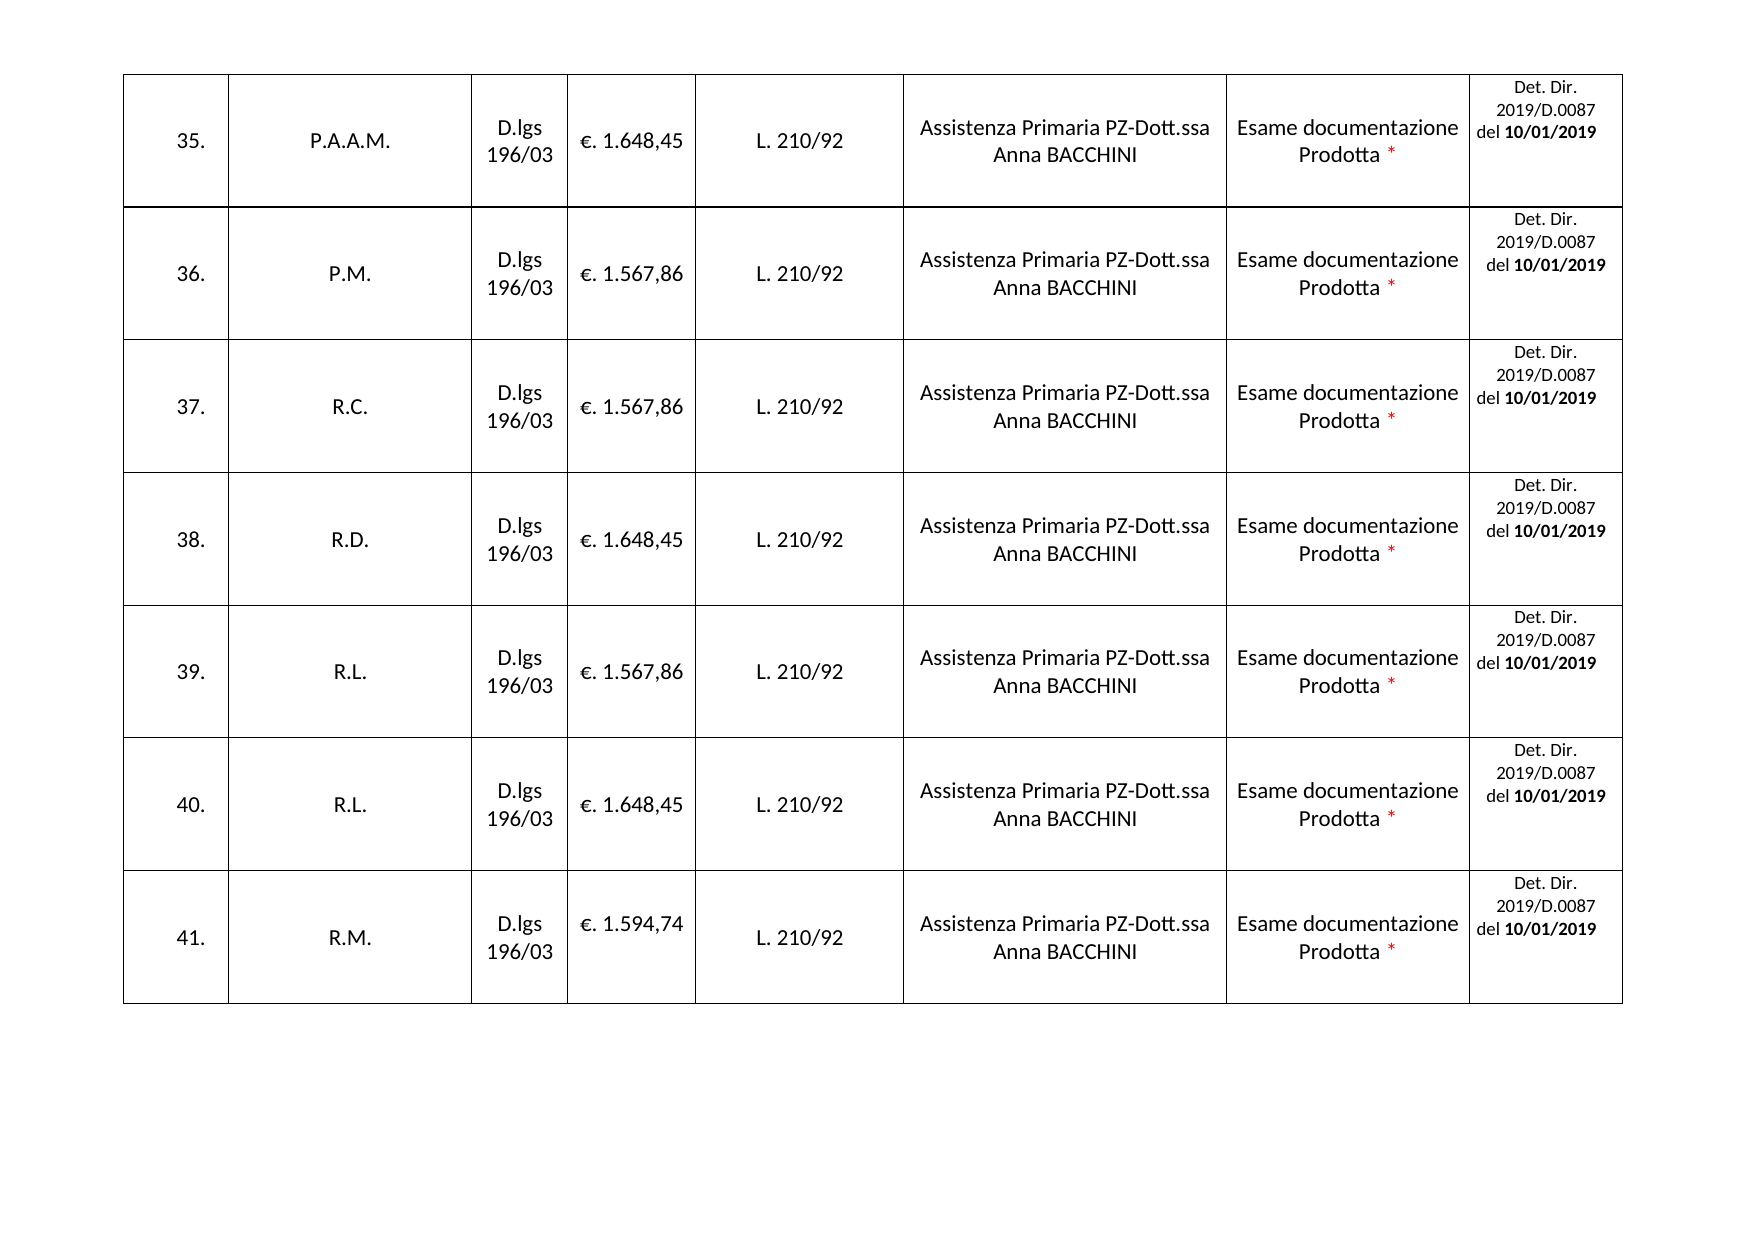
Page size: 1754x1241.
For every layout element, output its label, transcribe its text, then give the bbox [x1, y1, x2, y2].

table_cell [124, 473, 228, 604]
table_cell Assistenza Primaria PZ-Dott.ssa Anna BACCHINI [904, 871, 1226, 1003]
table_cell €. 1.567,86 [568, 208, 695, 339]
table_cell [124, 871, 228, 1003]
table_cell D.lgs 196/03 [472, 871, 567, 1003]
table_cell D.lgs 196/03 [472, 75, 567, 206]
table_cell Esame documentazione Prodotta * [1227, 871, 1469, 1003]
table_cell P.M. [229, 208, 471, 339]
table_cell [124, 738, 228, 870]
table_cell L. 210/92 [696, 75, 903, 206]
table_cell €. 1.648,45 [568, 75, 695, 206]
table_cell Assistenza Primaria PZ-Dott.ssa Anna BACCHINI [904, 606, 1226, 737]
table_cell Esame documentazione Prodotta * [1227, 606, 1469, 737]
table_cell Esame documentazione Prodotta * [1227, 738, 1469, 870]
table_cell [124, 208, 228, 339]
table_cell €. 1.567,86 [568, 340, 695, 472]
table_cell Assistenza Primaria PZ-Dott.ssa Anna BACCHINI [904, 208, 1226, 339]
table_cell €. 1.594,74 [568, 871, 695, 1003]
table_cell Det. Dir. 2019/D.0087 del 10/01/2019 [1470, 340, 1622, 472]
table_cell Det. Dir. 2019/D.0087 del 10/01/2019 [1470, 208, 1622, 339]
table_cell L. 210/92 [696, 871, 903, 1003]
table_cell Det. Dir. 2019/D.0087 del 10/01/2019 [1470, 871, 1622, 1003]
table_cell L. 210/92 [696, 208, 903, 339]
table_cell D.lgs 196/03 [472, 208, 567, 339]
table_cell L. 210/92 [696, 473, 903, 604]
table_cell [124, 340, 228, 472]
table_cell Assistenza Primaria PZ-Dott.ssa Anna BACCHINI [904, 473, 1226, 604]
table_cell Esame documentazione Prodotta * [1227, 75, 1469, 206]
table_cell D.lgs 196/03 [472, 738, 567, 870]
table_cell D.lgs 196/03 [472, 340, 567, 472]
table_cell Assistenza Primaria PZ-Dott.ssa Anna BACCHINI [904, 340, 1226, 472]
table_cell Det. Dir. 2019/D.0087 del 10/01/2019 [1470, 738, 1622, 870]
table_cell Det. Dir. 2019/D.0087 del 10/01/2019 [1470, 473, 1622, 604]
table_cell R.C. [229, 340, 471, 472]
table_cell Assistenza Primaria PZ-Dott.ssa Anna BACCHINI [904, 738, 1226, 870]
table_cell Esame documentazione Prodotta * [1227, 340, 1469, 472]
table_cell €. 1.567,86 [568, 606, 695, 737]
table_cell R.D. [229, 473, 471, 604]
table_cell Det. Dir. 2019/D.0087 del 10/01/2019 [1470, 606, 1622, 737]
table_cell D.lgs 196/03 [472, 473, 567, 604]
table_cell L. 210/92 [696, 340, 903, 472]
table_cell [124, 606, 228, 737]
table_cell Esame documentazione Prodotta * [1227, 208, 1469, 339]
table_cell D.lgs 196/03 [472, 606, 567, 737]
table_cell L. 210/92 [696, 606, 903, 737]
table_cell R.L. [229, 606, 471, 737]
table_cell L. 210/92 [696, 738, 903, 870]
table_cell [124, 75, 228, 206]
table_cell Det. Dir. 2019/D.0087 del 10/01/2019 [1470, 75, 1622, 206]
table_cell €. 1.648,45 [568, 738, 695, 870]
table_cell €. 1.648,45 [568, 473, 695, 604]
table_cell Assistenza Primaria PZ-Dott.ssa Anna BACCHINI [904, 75, 1226, 206]
table_cell R.M. [229, 871, 471, 1003]
table_cell Esame documentazione Prodotta * [1227, 473, 1469, 604]
table_cell P.A.A.M. [229, 75, 471, 206]
table_cell R.L. [229, 738, 471, 870]
